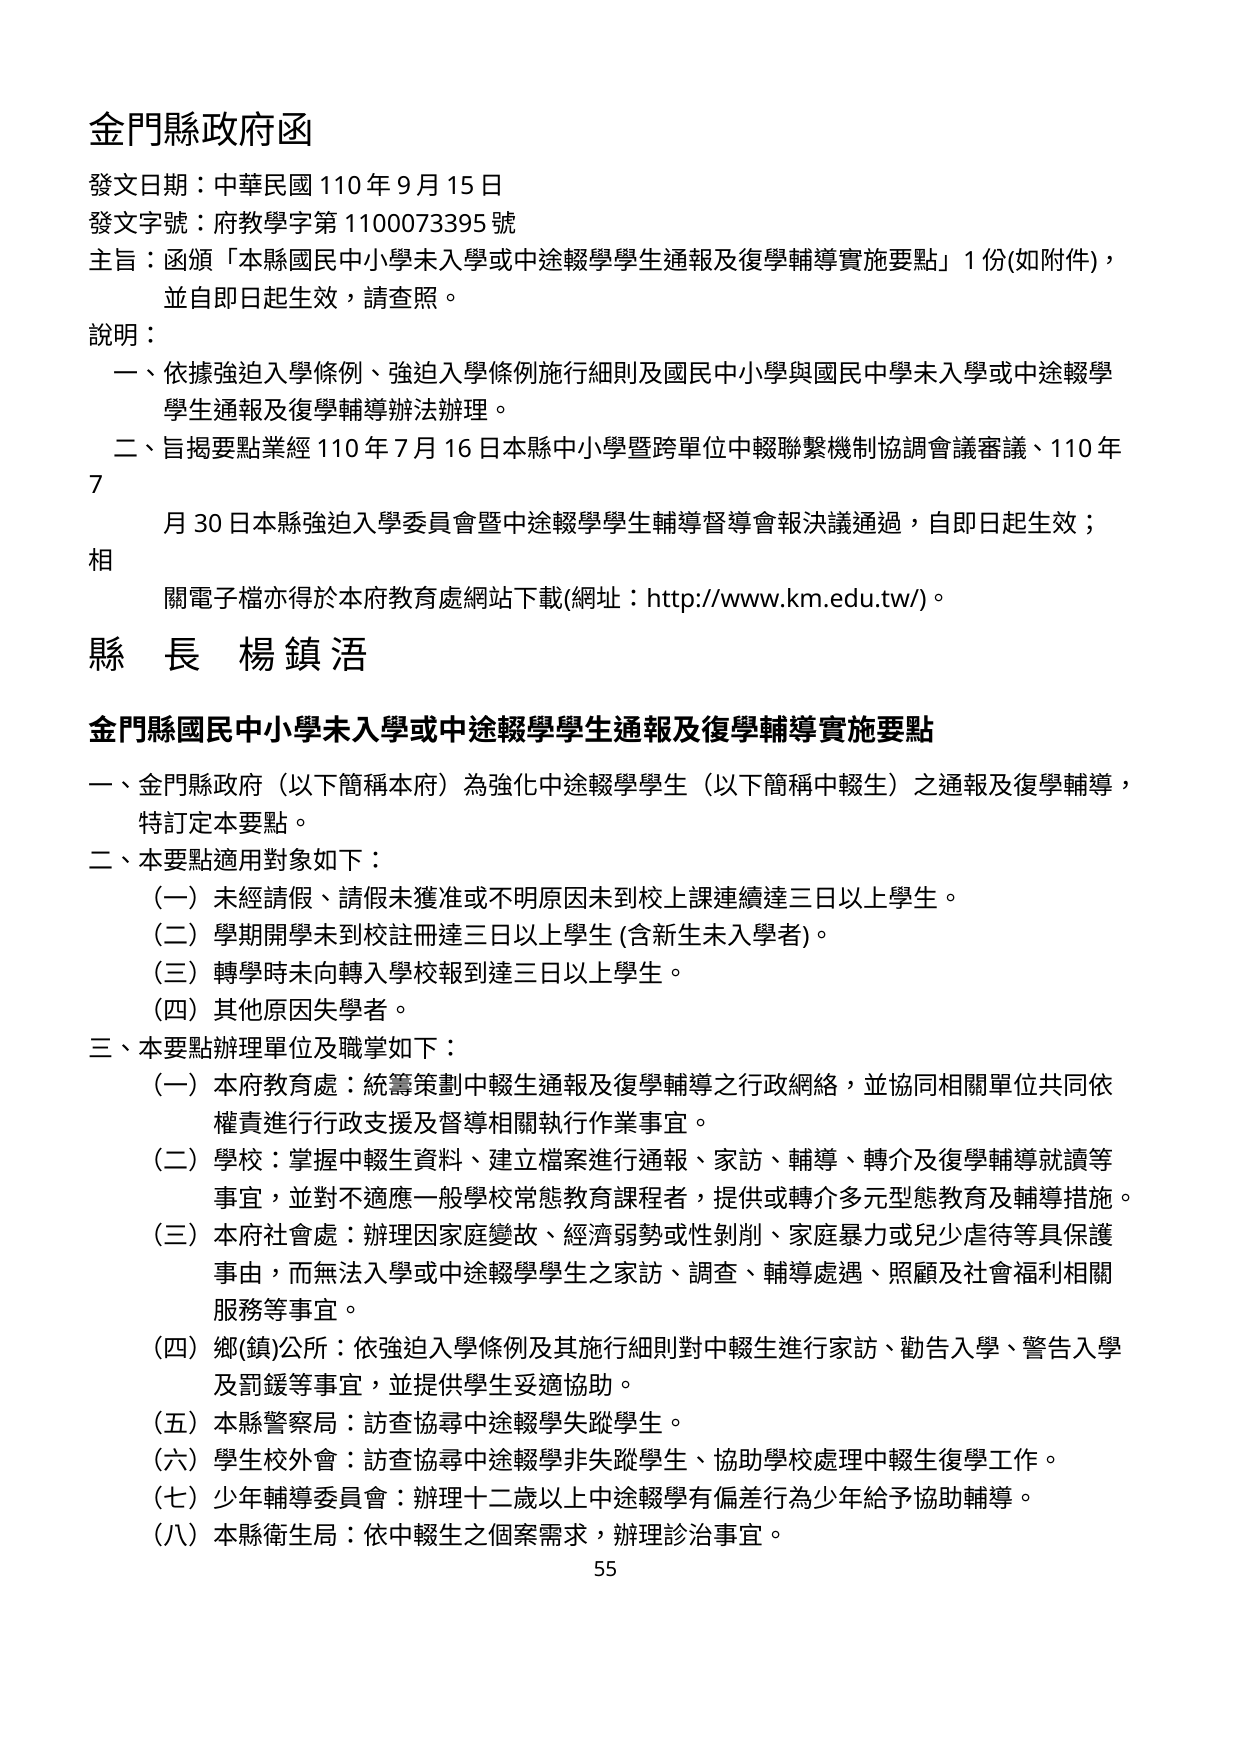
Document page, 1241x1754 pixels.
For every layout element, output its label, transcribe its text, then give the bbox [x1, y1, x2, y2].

text （四）鄉(鎮)公所：依強迫入學條例及其施行細則對中輟生進行家訪、勸告入學、警告入學 [89, 1328, 1122, 1365]
text （二）學校：掌握中輟生資料、建立檔案進行通報、家訪、輔導、轉介及復學輔導就讀等 [89, 1140, 1122, 1178]
text 並自即日起生效，請查照。 [89, 278, 1122, 315]
text 學生通報及復學輔導辦法辦理。 [89, 390, 1122, 428]
text 發文日期：中華民國110年9月15日 [89, 165, 1122, 203]
text （七）少年輔導委員會：辦理十二歲以上中途輟學有偏差行為少年給予協助輔導。 [89, 1478, 1122, 1515]
text 金門縣政府函 [89, 90, 1122, 165]
text 主旨：函頒「本縣國民中小學未入學或中途輟學學生通報及復學輔導實施要點」1份(如附件)， [89, 240, 1122, 278]
text 權責進行行政支援及督導相關執行作業事宜。 [89, 1103, 1122, 1140]
text 一、依據強迫入學條例、強迫入學條例施行細則及國民中小學與國民中學未入學或中途輟學 [89, 353, 1122, 390]
text （二）學期開學未到校註冊達三日以上學生 (含新生未入學者)。 [89, 915, 1122, 953]
text 事由，而無法入學或中途輟學學生之家訪、調查、輔導處遇、照顧及社會福利相關 [89, 1253, 1122, 1290]
text 及罰鍰等事宜，並提供學生妥適協助。 [89, 1365, 1122, 1403]
text （五）本縣警察局：訪查協尋中途輟學失蹤學生。 [89, 1403, 1122, 1440]
text （一）未經請假、請假未獲准或不明原因未到校上課連續達三日以上學生。 [89, 878, 1122, 915]
text 服務等事宜。 [89, 1290, 1122, 1328]
text 金門縣國民中小學未入學或中途輟學學生通報及復學輔導實施要點 [89, 690, 1122, 765]
text 關電子檔亦得於本府教育處網站下載(網址：http://www.km.edu.tw/)。 [89, 578, 1122, 615]
text 特訂定本要點。 [89, 803, 1122, 840]
text 事宜，並對不適應一般學校常態教育課程者，提供或轉介多元型態教育及輔導措施。 [89, 1178, 1122, 1215]
text 說明： [89, 315, 1122, 353]
text 三、本要點辦理單位及職掌如下： [89, 1028, 1122, 1065]
text 二、本要點適用對象如下： [89, 840, 1122, 878]
text （八）本縣衛生局：依中輟生之個案需求，辦理診治事宜。 [89, 1515, 1122, 1553]
text 一、金門縣政府（以下簡稱本府）為強化中途輟學學生（以下簡稱中輟生）之通報及復學輔導， [89, 765, 1122, 803]
text 縣 長 楊 鎮 浯 [89, 615, 1122, 690]
text 發文字號：府教學字第1100073395號 [89, 203, 1122, 240]
text （一）本府教育處：統籌策劃中輟生通報及復學輔導之行政網絡，並協同相關單位共同依 [89, 1065, 1122, 1103]
text （四）其他原因失學者。 [89, 990, 1122, 1028]
text （三）本府社會處：辦理因家庭變故、經濟弱勢或性剝削、家庭暴力或兒少虐待等具保護 [89, 1215, 1122, 1253]
text （六）學生校外會：訪查協尋中途輟學非失蹤學生、協助學校處理中輟生復學工作。 [89, 1440, 1122, 1478]
text 月30日本縣強迫入學委員會暨中途輟學學生輔導督導會報決議通過，自即日起生效；相 [89, 503, 1122, 578]
text （三）轉學時未向轉入學校報到達三日以上學生。 [89, 953, 1122, 990]
text 二、旨揭要點業經110年7月16日本縣中小學暨跨單位中輟聯繫機制協調會議審議、110年7 [89, 428, 1122, 503]
